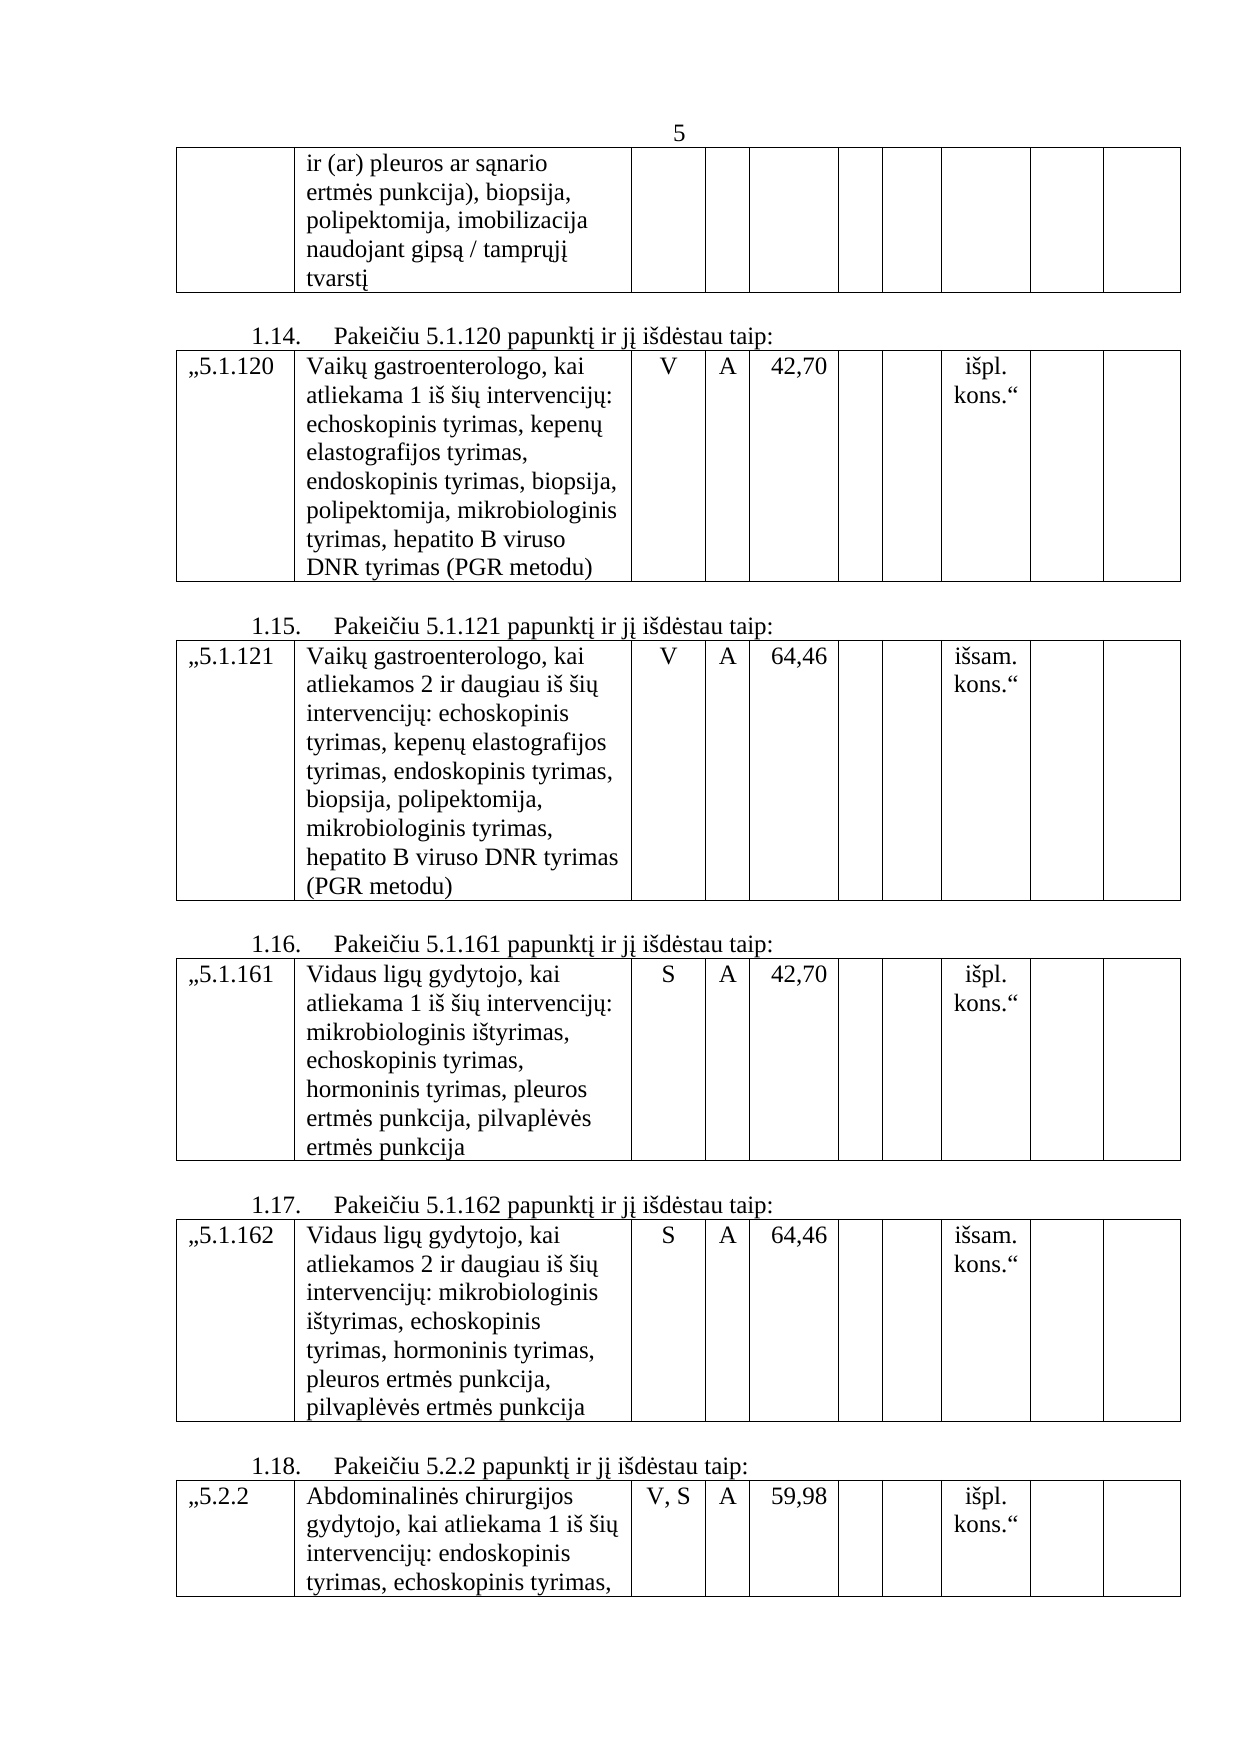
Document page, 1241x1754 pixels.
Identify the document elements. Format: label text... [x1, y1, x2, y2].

text 1.17. Pakeičiu 5.1.162 papunktį ir jį išdėstau taip: [251, 1190, 1181, 1219]
table_header [883, 959, 941, 1160]
table_header [883, 351, 941, 581]
table_header „5.1.162 [177, 1220, 294, 1421]
table_header Vaikų gastroenterologo, kai atliekama 1 iš šių intervencijų: echoskopinis tyrimas, kepenų elastografijos tyrimas, endoskopinis tyrimas, biopsija, polipektomija, mikrobiologinis tyrimas, hepatito B viruso DNR tyrimas (PGR metodu) [295, 351, 631, 581]
table_header „5.2.2 [177, 1481, 294, 1596]
table_header [839, 148, 882, 292]
table_header Abdominalinės chirurgijos gydytojo, kai atliekama 1 iš šių intervencijų: endoskopinis tyrimas, echoskopinis tyrimas, [295, 1481, 631, 1596]
table_header išsam. kons.“ [942, 641, 1030, 899]
text 1.14. Pakeičiu 5.1.120 papunktį ir jį išdėstau taip: [251, 321, 1181, 350]
table_header „5.1.120 [177, 351, 294, 581]
table_header [1104, 148, 1180, 292]
table_header [1031, 351, 1103, 581]
table_header Vidaus ligų gydytojo, kai atliekama 1 iš šių intervencijų: mikrobiologinis ištyrimas, echoskopinis tyrimas, hormoninis tyrimas, pleuros ertmės punkcija, pilvaplėvės ertmės punkcija [295, 959, 631, 1160]
table_header 42,70 [750, 351, 838, 581]
table_header [883, 1481, 941, 1596]
table_header [883, 148, 941, 292]
table_header Vidaus ligų gydytojo, kai atliekamos 2 ir daugiau iš šių intervencijų: mikrobiologinis ištyrimas, echoskopinis tyrimas, hormoninis tyrimas, pleuros ertmės punkcija, pilvaplėvės ertmės punkcija [295, 1220, 631, 1421]
table_header [1031, 959, 1103, 1160]
table_header A [706, 641, 749, 899]
table_header V, S [632, 1481, 705, 1596]
table_header 42,70 [750, 959, 838, 1160]
table_header [1104, 959, 1180, 1160]
table_header [839, 1220, 882, 1421]
table_header [839, 1481, 882, 1596]
table_header [1031, 641, 1103, 899]
table_header [883, 1220, 941, 1421]
table_header A [706, 1481, 749, 1596]
table_header 59,98 [750, 1481, 838, 1596]
table_header 64,46 [750, 1220, 838, 1421]
table_header V [632, 351, 705, 581]
table_header išpl. kons.“ [942, 959, 1030, 1160]
text 1.16. Pakeičiu 5.1.161 papunktį ir jį išdėstau taip: [251, 929, 1181, 958]
table_header S [632, 1220, 705, 1421]
table_header išpl. kons.“ [942, 351, 1030, 581]
table_header ir (ar) pleuros ar sąnario ertmės punkcija), biopsija, polipektomija, imobilizacija naudojant gipsą / tamprųjį tvarstį [295, 148, 631, 292]
table_header A [706, 959, 749, 1160]
table_header išpl. kons.“ [942, 1481, 1030, 1596]
table_header S [632, 959, 705, 1160]
text 1.15. Pakeičiu 5.1.121 papunktį ir jį išdėstau taip: [251, 611, 1181, 640]
table_header išsam. kons.“ [942, 1220, 1030, 1421]
table_header „5.1.121 [177, 641, 294, 899]
table_header [839, 351, 882, 581]
table_header A [706, 1220, 749, 1421]
table_header [839, 641, 882, 899]
table_header [1031, 1481, 1103, 1596]
table_header 64,46 [750, 641, 838, 899]
table_header [177, 148, 294, 292]
table_header [1104, 641, 1180, 899]
table_header [942, 148, 1030, 292]
table_header A [706, 351, 749, 581]
table_header [706, 148, 749, 292]
table_header „5.1.161 [177, 959, 294, 1160]
table_header [1104, 351, 1180, 581]
table_header [883, 641, 941, 899]
text 1.18. Pakeičiu 5.2.2 papunktį ir jį išdėstau taip: [251, 1451, 1181, 1480]
table_header [1104, 1481, 1180, 1596]
table_header [1031, 1220, 1103, 1421]
table_header Vaikų gastroenterologo, kai atliekamos 2 ir daugiau iš šių intervencijų: echoskopinis tyrimas, kepenų elastografijos tyrimas, endoskopinis tyrimas, biopsija, polipektomija, mikrobiologinis tyrimas, hepatito B viruso DNR tyrimas (PGR metodu) [295, 641, 631, 899]
table_header [750, 148, 838, 292]
table_header [632, 148, 705, 292]
table_header [839, 959, 882, 1160]
table_header [1031, 148, 1103, 292]
table_header [1104, 1220, 1180, 1421]
table_header V [632, 641, 705, 899]
